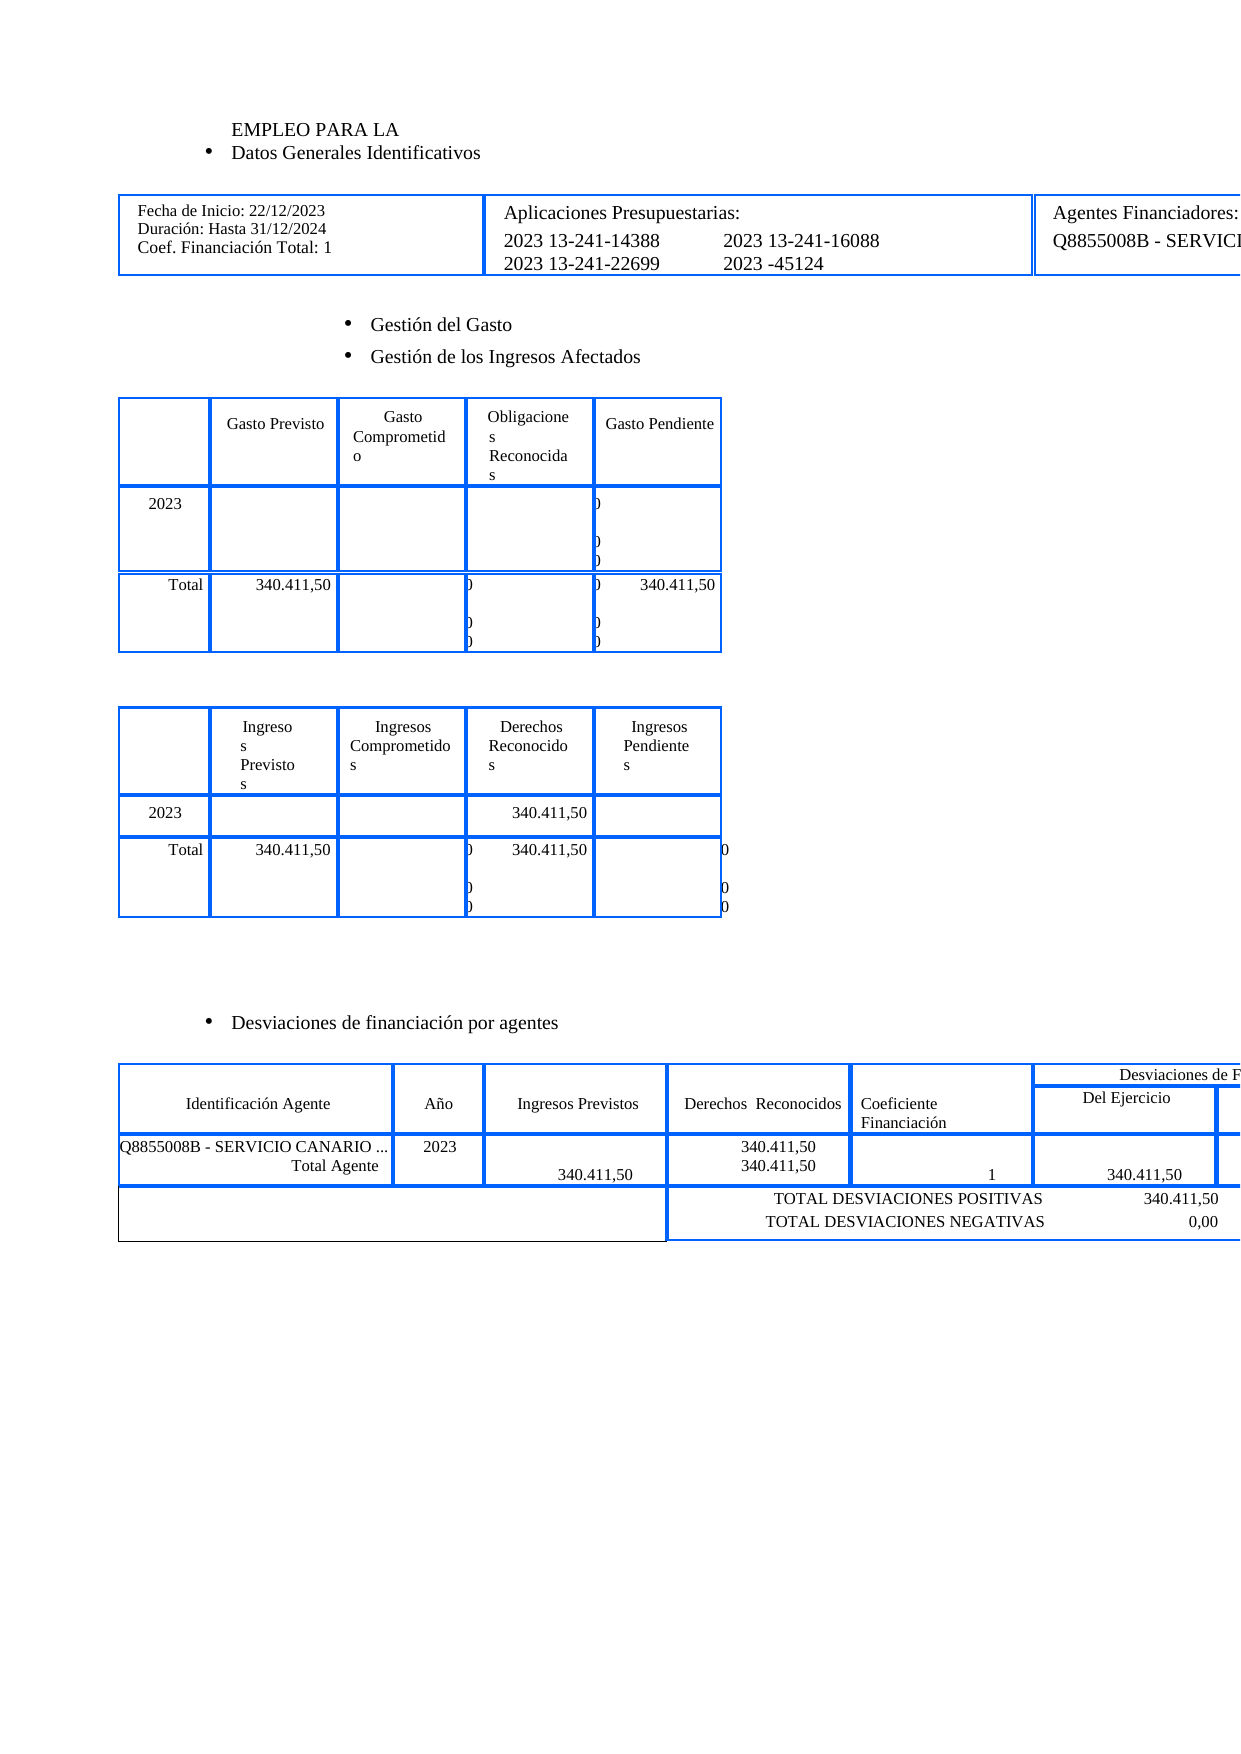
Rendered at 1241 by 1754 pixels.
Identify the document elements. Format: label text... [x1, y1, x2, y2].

table_cell [212, 797, 336, 835]
table_header Ingresos Comprometidos [340, 709, 464, 793]
table_header Ingresos Pendientes [596, 709, 720, 793]
table_cell 0,00 [340, 575, 464, 651]
table_cell TOTAL DESVIACIONES POSITIVAS 340.411,50 340.411,50 TOTAL DESVIACIONES NEGATIVAS 0,00 0,00 [669, 1188, 1240, 1239]
table_cell Acumuladas [1219, 1088, 1240, 1132]
table_cell 340.411,50 [596, 575, 720, 651]
table_cell 340.411,50 [468, 797, 592, 835]
list Datos Generales Identificativos [205, 141, 1122, 164]
table_header Derechos Reconocidos [669, 1065, 848, 1132]
table_header Coeficiente Financiación [853, 1065, 1031, 1132]
table_cell [340, 797, 464, 835]
table_header Ingresos Previstos [212, 709, 336, 793]
table_cell 0,00 [468, 488, 592, 570]
text EMPLEO PARA LA [231, 118, 1122, 141]
table_header Agentes Financiadores: Q8855008B - SERVICIO CANARIO DE [1036, 196, 1240, 274]
table_header Derechos Reconocidos [468, 709, 592, 793]
table_cell 2023 [120, 488, 208, 570]
table_cell 340.411,50 [212, 575, 336, 651]
table_header Gasto Pendiente [596, 399, 720, 484]
table_header Identificación Agente [120, 1065, 391, 1132]
table_cell 340.411,50 [486, 1136, 665, 1184]
table_cell 340.411,50 [1035, 1136, 1214, 1184]
table_header Año [120, 709, 208, 793]
table_cell 340.411,50 340.411,50 [669, 1136, 848, 1184]
table_cell 2023 [120, 797, 208, 835]
table_cell [340, 488, 464, 570]
table_header Desviaciones de Financiación [1035, 1065, 1240, 1084]
table_header Obligaciones Reconocidas [468, 399, 592, 484]
table_cell 340.411,50 [1219, 1136, 1240, 1184]
list Desviaciones de financiación por agentes [205, 1011, 1122, 1034]
table_cell Q8855008B - SERVICIO CANARIO ... Total Agente [120, 1136, 391, 1184]
table_header Año [395, 1065, 482, 1132]
table_cell [596, 797, 720, 835]
table_header Fecha de Inicio: 22/12/2023 Duración: Hasta 31/12/2024 Coef. Financiación Total: 1 [120, 196, 482, 274]
table_cell 0,00 [468, 575, 592, 651]
list Gestión de los Ingresos Afectados [344, 345, 1122, 368]
table_cell 2023 [395, 1136, 482, 1184]
table_header Ingresos Previstos [486, 1065, 665, 1132]
table_cell 340.411,50 [468, 839, 592, 916]
table_cell 0,00 [340, 839, 464, 916]
table_header Año [120, 399, 208, 484]
table_header Aplicaciones Presupuestarias: 2023 13-241-14388 2023 13-241-16088 2023 13-241-22699 2023 -45124 [486, 196, 1031, 274]
table_cell 1 [853, 1136, 1031, 1184]
table_cell Del Ejercicio [1035, 1088, 1214, 1132]
table_cell Total [120, 839, 208, 916]
list Gestión del Gasto [344, 313, 1122, 337]
table_cell [119, 1188, 665, 1241]
table_cell Total [120, 575, 208, 651]
table_cell 0,00 [596, 839, 720, 916]
table_header Gasto Comprometido [340, 399, 464, 484]
table_cell 340.411,50 [212, 839, 336, 916]
table_header Gasto Previsto [212, 399, 336, 484]
table_cell [596, 488, 720, 570]
table_cell [212, 488, 336, 570]
